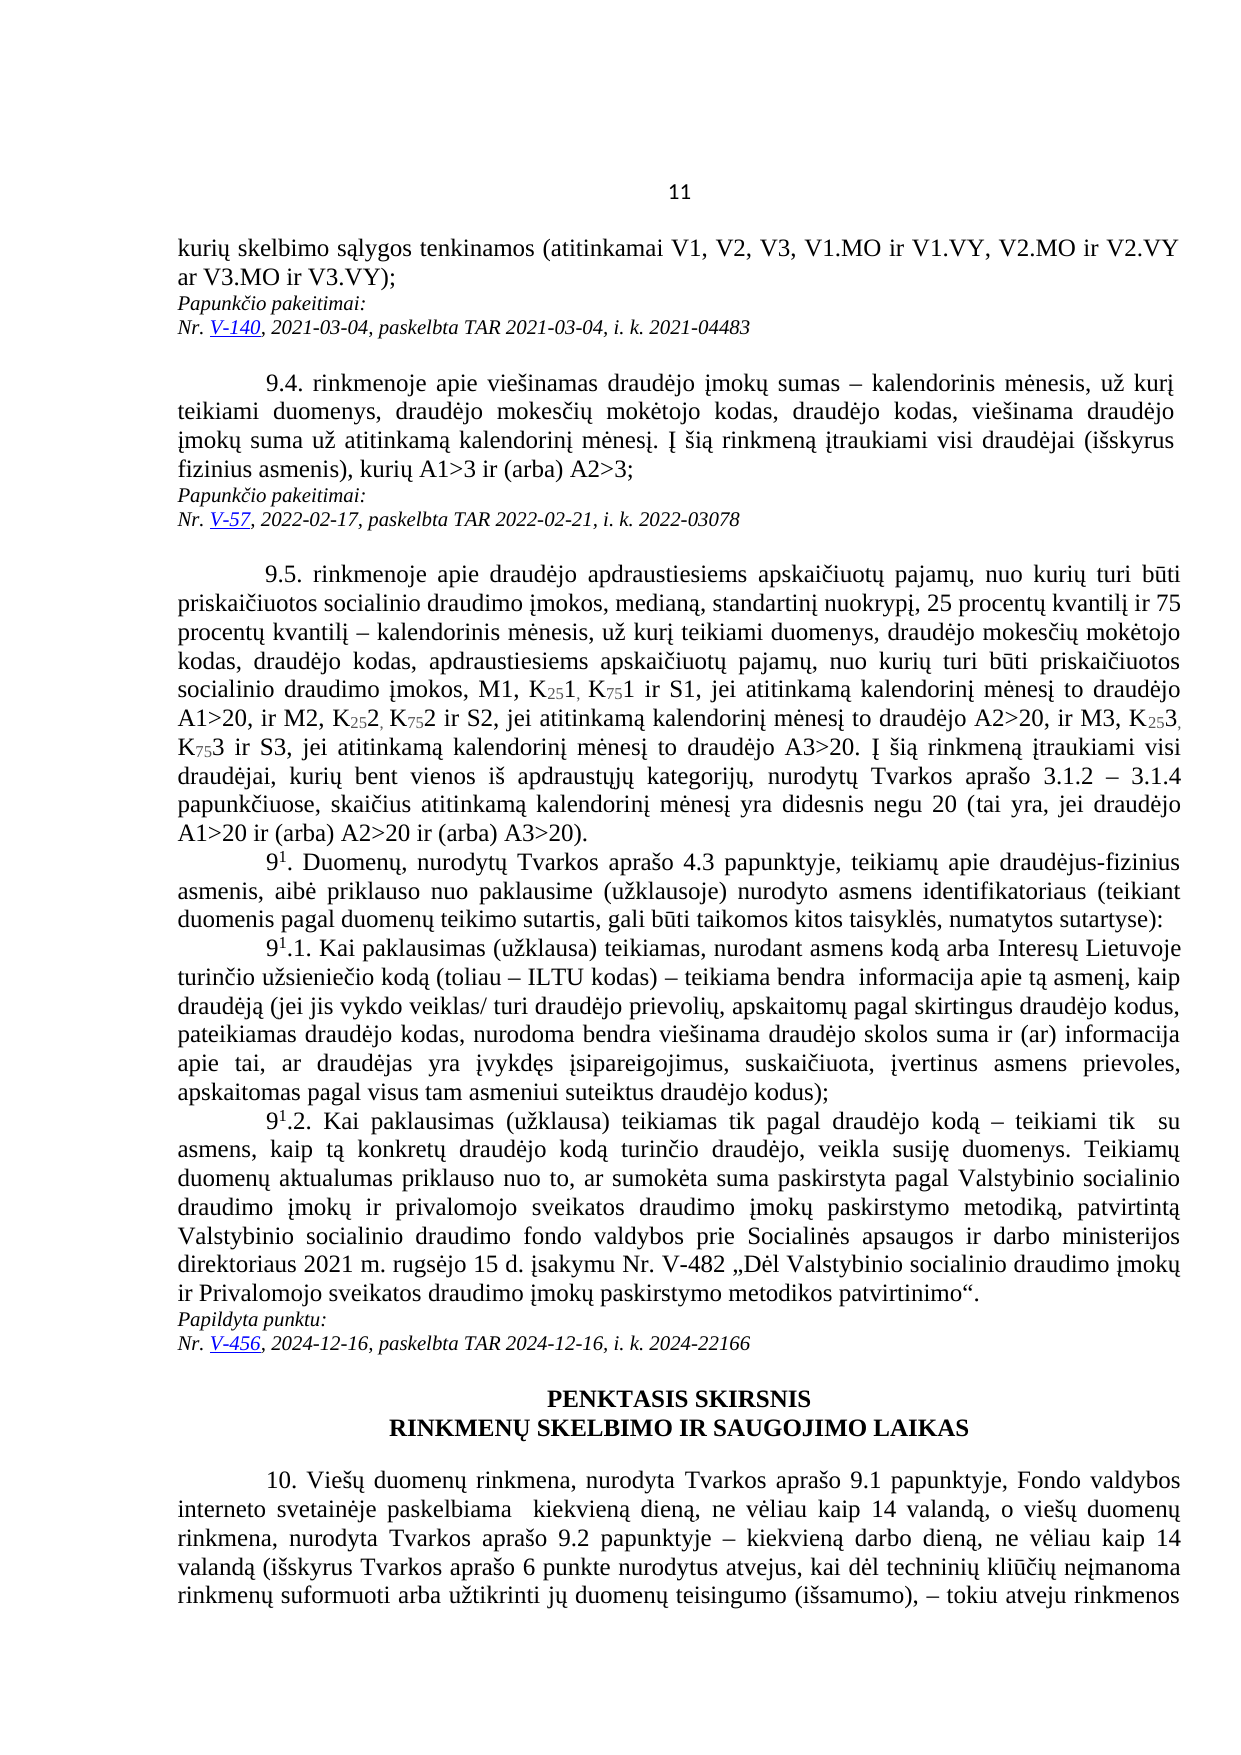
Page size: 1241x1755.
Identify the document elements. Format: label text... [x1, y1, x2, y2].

text Papildyta punktu: [177, 1307, 1181, 1331]
text Nr. V-57, 2022-02-17, paskelbta TAR 2022-02-21, i. k. 2022-03078 [177, 507, 1181, 531]
text Nr. V-140, 2021-03-04, paskelbta TAR 2021-03-04, i. k. 2021-04483 [177, 315, 1181, 339]
text Nr. V-456, 2024-12-16, paskelbta TAR 2024-12-16, i. k. 2024-22166 [177, 1331, 1181, 1355]
text 9.5. rinkmenoje apie draudėjo apdraustiesiems apskaičiuotų pajamų, nuo kurių turi būti priskaičiuotos socialinio draudimo įmokos, medianą, standartinį nuokrypį, 25 procentų kvantilį ir 75 procentų kvantilį – kalendorinis mėnesis, už kurį teikiami duomenys, draudėjo mokesčių mokėtojo kodas, draudėjo kodas, apdraustiesiems apskaičiuotų pajamų, nuo kurių turi būti priskaičiuotos socialinio draudimo įmokos, M1, K251, K751 ir S1, jei atitinkamą kalendorinį mėnesį to draudėjo A1>20, ir M2, K252, K752 ir S2, jei atitinkamą kalendorinį mėnesį to draudėjo A2>20, ir M3, K253, K753 ir S3, jei atitinkamą kalendorinį mėnesį to draudėjo A3>20. Į šią rinkmeną įtraukiami visi draudėjai, kurių bent vienos iš apdraustųjų kategorijų, nurodytų Tvarkos aprašo 3.1.2 – 3.1.4 papunkčiuose, skaičius atitinkamą kalendorinį mėnesį yra didesnis negu 20 (tai yra, jei draudėjo A1>20 ir (arba) A2>20 ir (arba) A3>20). [177, 559, 1181, 847]
text kurių skelbimo sąlygos tenkinamos (atitinkamai V1, V2, V3, V1.MO ir V1.VY, V2.MO ir V2.VY ar V3.MO ir V3.VY); [177, 233, 1181, 291]
text 9.4. rinkmenoje apie viešinamas draudėjo įmokų sumas – kalendorinis mėnesis, už kurį teikiami duomenys, draudėjo mokesčių mokėtojo kodas, draudėjo kodas, viešinama draudėjo įmokų suma už atitinkamą kalendorinį mėnesį. Į šią rinkmeną įtraukiami visi draudėjai (išskyrus fizinius asmenis), kurių A1>3 ir (arba) A2>3; [177, 368, 1175, 483]
text Papunkčio pakeitimai: [177, 483, 1181, 507]
text 91.2. Kai paklausimas (užklausa) teikiamas tik pagal draudėjo kodą – teikiami tik su asmens, kaip tą konkretų draudėjo kodą turinčio draudėjo, veikla susiję duomenys. Teikiamų duomenų aktualumas priklauso nuo to, ar sumokėta suma paskirstyta pagal Valstybinio socialinio draudimo įmokų ir privalomojo sveikatos draudimo įmokų paskirstymo metodiką, patvirtintą Valstybinio socialinio draudimo fondo valdybos prie Socialinės apsaugos ir darbo ministerijos direktoriaus 2021 m. rugsėjo 15 d. įsakymu Nr. V-482 „Dėl Valstybinio socialinio draudimo įmokų ir Privalomojo sveikatos draudimo įmokų paskirstymo metodikos patvirtinimo“. [177, 1106, 1181, 1307]
text 91. Duomenų, nurodytų Tvarkos aprašo 4.3 papunktyje, teikiamų apie draudėjus-fizinius asmenis, aibė priklauso nuo paklausime (užklausoje) nurodyto asmens identifikatoriaus (teikiant duomenis pagal duomenų teikimo sutartis, gali būti taikomos kitos taisyklės, numatytos sutartyse): [177, 847, 1181, 933]
text penktasis skirsnis [177, 1384, 1181, 1413]
text Rinkmenų skelbimo ir saugojimo laikas [177, 1413, 1181, 1441]
text 10. Viešų duomenų rinkmena, nurodyta Tvarkos aprašo 9.1 papunktyje, Fondo valdybos interneto svetainėje paskelbiama kiekvieną dieną, ne vėliau kaip 14 valandą, o viešų duomenų rinkmena, nurodyta Tvarkos aprašo 9.2 papunktyje – kiekvieną darbo dieną, ne vėliau kaip 14 valandą (išskyrus Tvarkos aprašo 6 punkte nurodytus atvejus, kai dėl techninių kliūčių neįmanoma rinkmenų suformuoti arba užtikrinti jų duomenų teisingumo (išsamumo), – tokiu atveju rinkmenos [177, 1465, 1181, 1609]
text Papunkčio pakeitimai: [177, 291, 1181, 315]
text 91.1. Kai paklausimas (užklausa) teikiamas, nurodant asmens kodą arba Interesų Lietuvoje turinčio užsieniečio kodą (toliau – ILTU kodas) – teikiama bendra informacija apie tą asmenį, kaip draudėją (jei jis vykdo veiklas/ turi draudėjo prievolių, apskaitomų pagal skirtingus draudėjo kodus, pateikiamas draudėjo kodas, nurodoma bendra viešinama draudėjo skolos suma ir (ar) informacija apie tai, ar draudėjas yra įvykdęs įsipareigojimus, suskaičiuota, įvertinus asmens prievoles, apskaitomas pagal visus tam asmeniui suteiktus draudėjo kodus); [177, 933, 1181, 1106]
